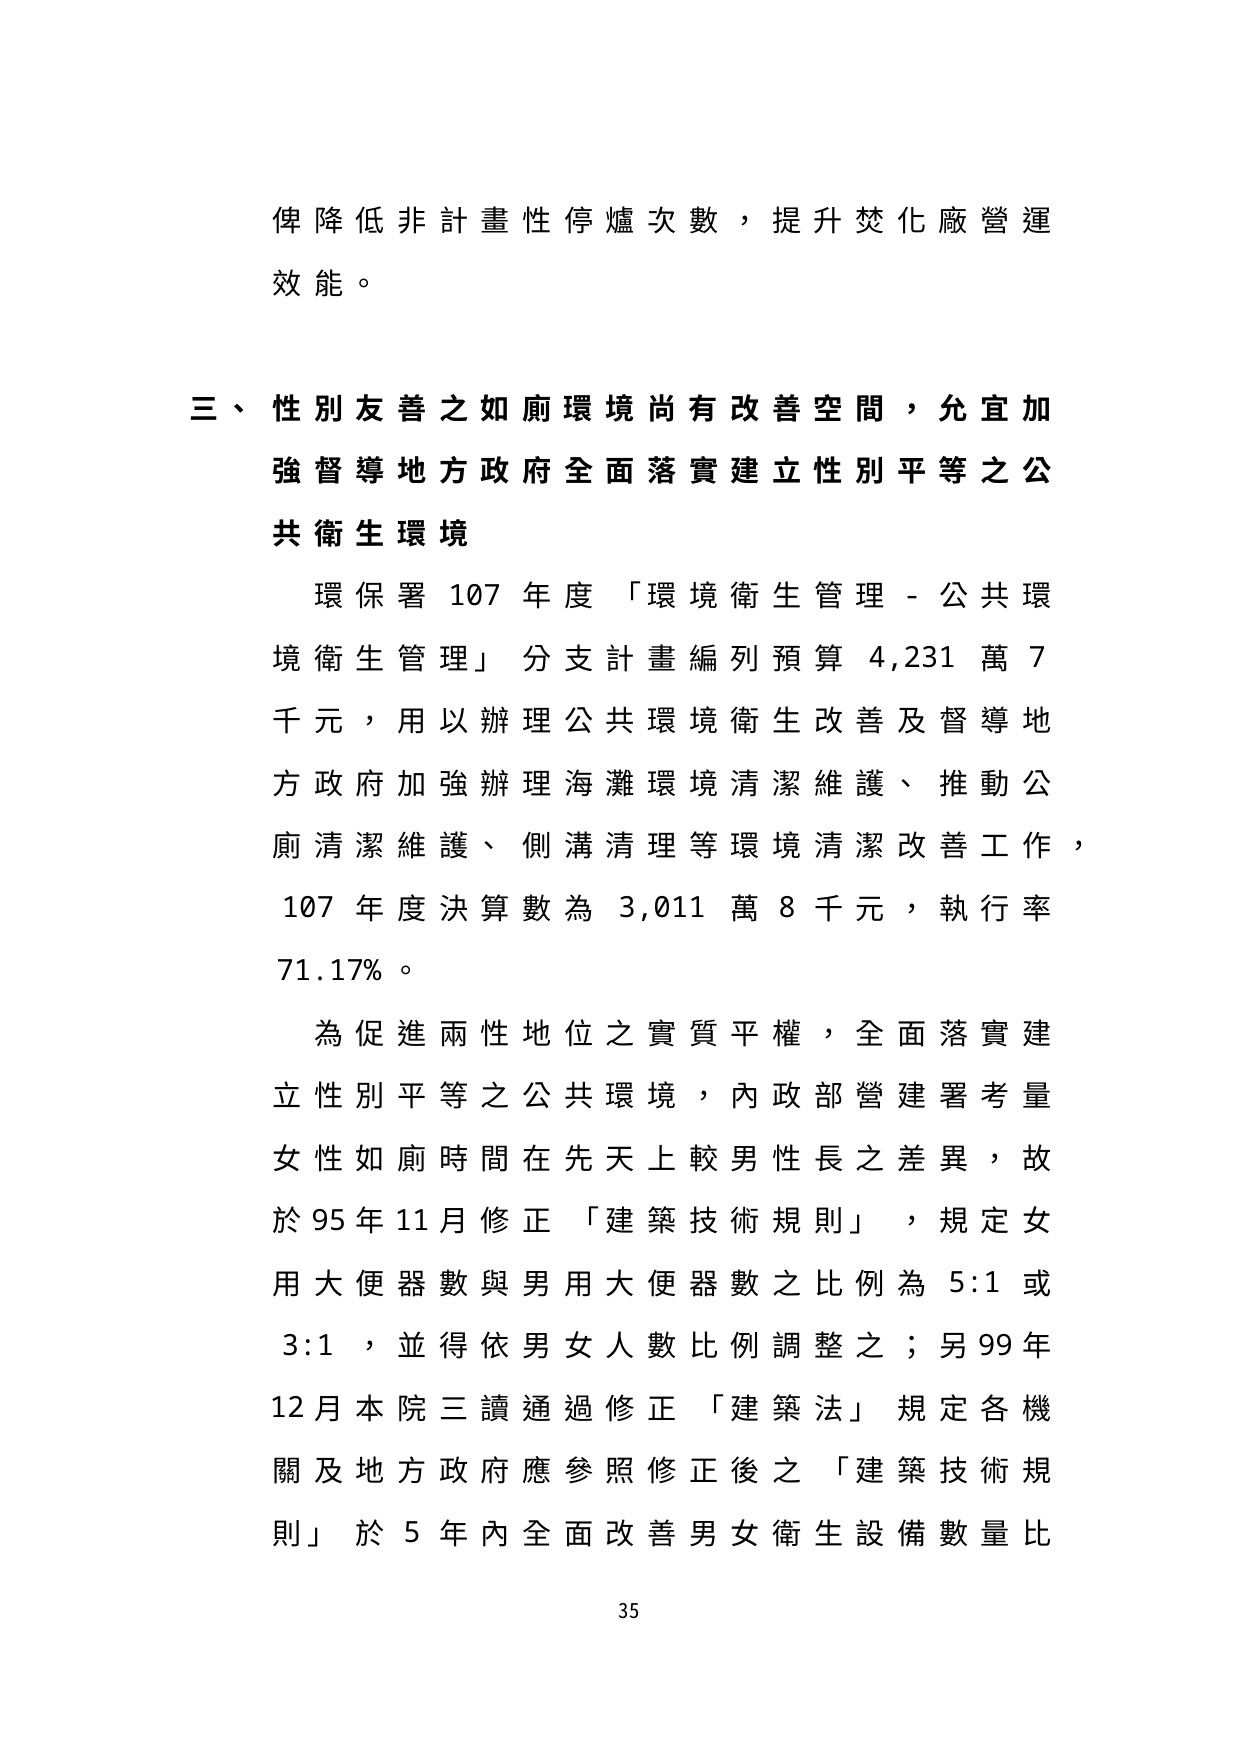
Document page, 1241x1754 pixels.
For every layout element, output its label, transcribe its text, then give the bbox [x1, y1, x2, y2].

text 三、性別友善之如廁環境尚有改善空間，允宜加強督導地方政府全面落實建立性別平等之公共衛生環境 [183, 365, 1058, 552]
text 環保署107年度「環境衛生管理-公共環境衛生管理」分支計畫編列預算4,231萬7千元，用以辦理公共環境衛生改善及督導地方政府加強辦理海灘環境清潔維護、推動公廁清潔維護、側溝清理等環境清潔改善工作，107年度決算數為3,011萬8千元，執行率71.17%。 [242, 552, 1058, 990]
text 俾降低非計畫性停爐次數，提升焚化廠營運效能。 [242, 177, 1058, 302]
text 為促進兩性地位之實質平權，全面落實建立性別平等之公共環境，內政部營建署考量女性如廁時間在先天上較男性長之差異，故於95年11月修正「建築技術規則」，規定女用大便器數與男用大便器數之比例為5:1或3:1，並得依男女人數比例調整之；另99年12月本院三讀通過修正「建築法」規定各機關及地方政府應參照修正後之「建築技術規則」於5年內全面改善男女衛生設備數量比例。惟按各縣市環保局現有列管公廁統計資料顯示，107年公廁列管數4萬5,433座，女用大便器數7萬5,890個，男用（不含小便斗）4萬0,545個，女、男用大便器數比為1.87:1，尚不足2:1，我國性別友善之如廁環境尚有改善空間。 [242, 990, 1058, 1552]
